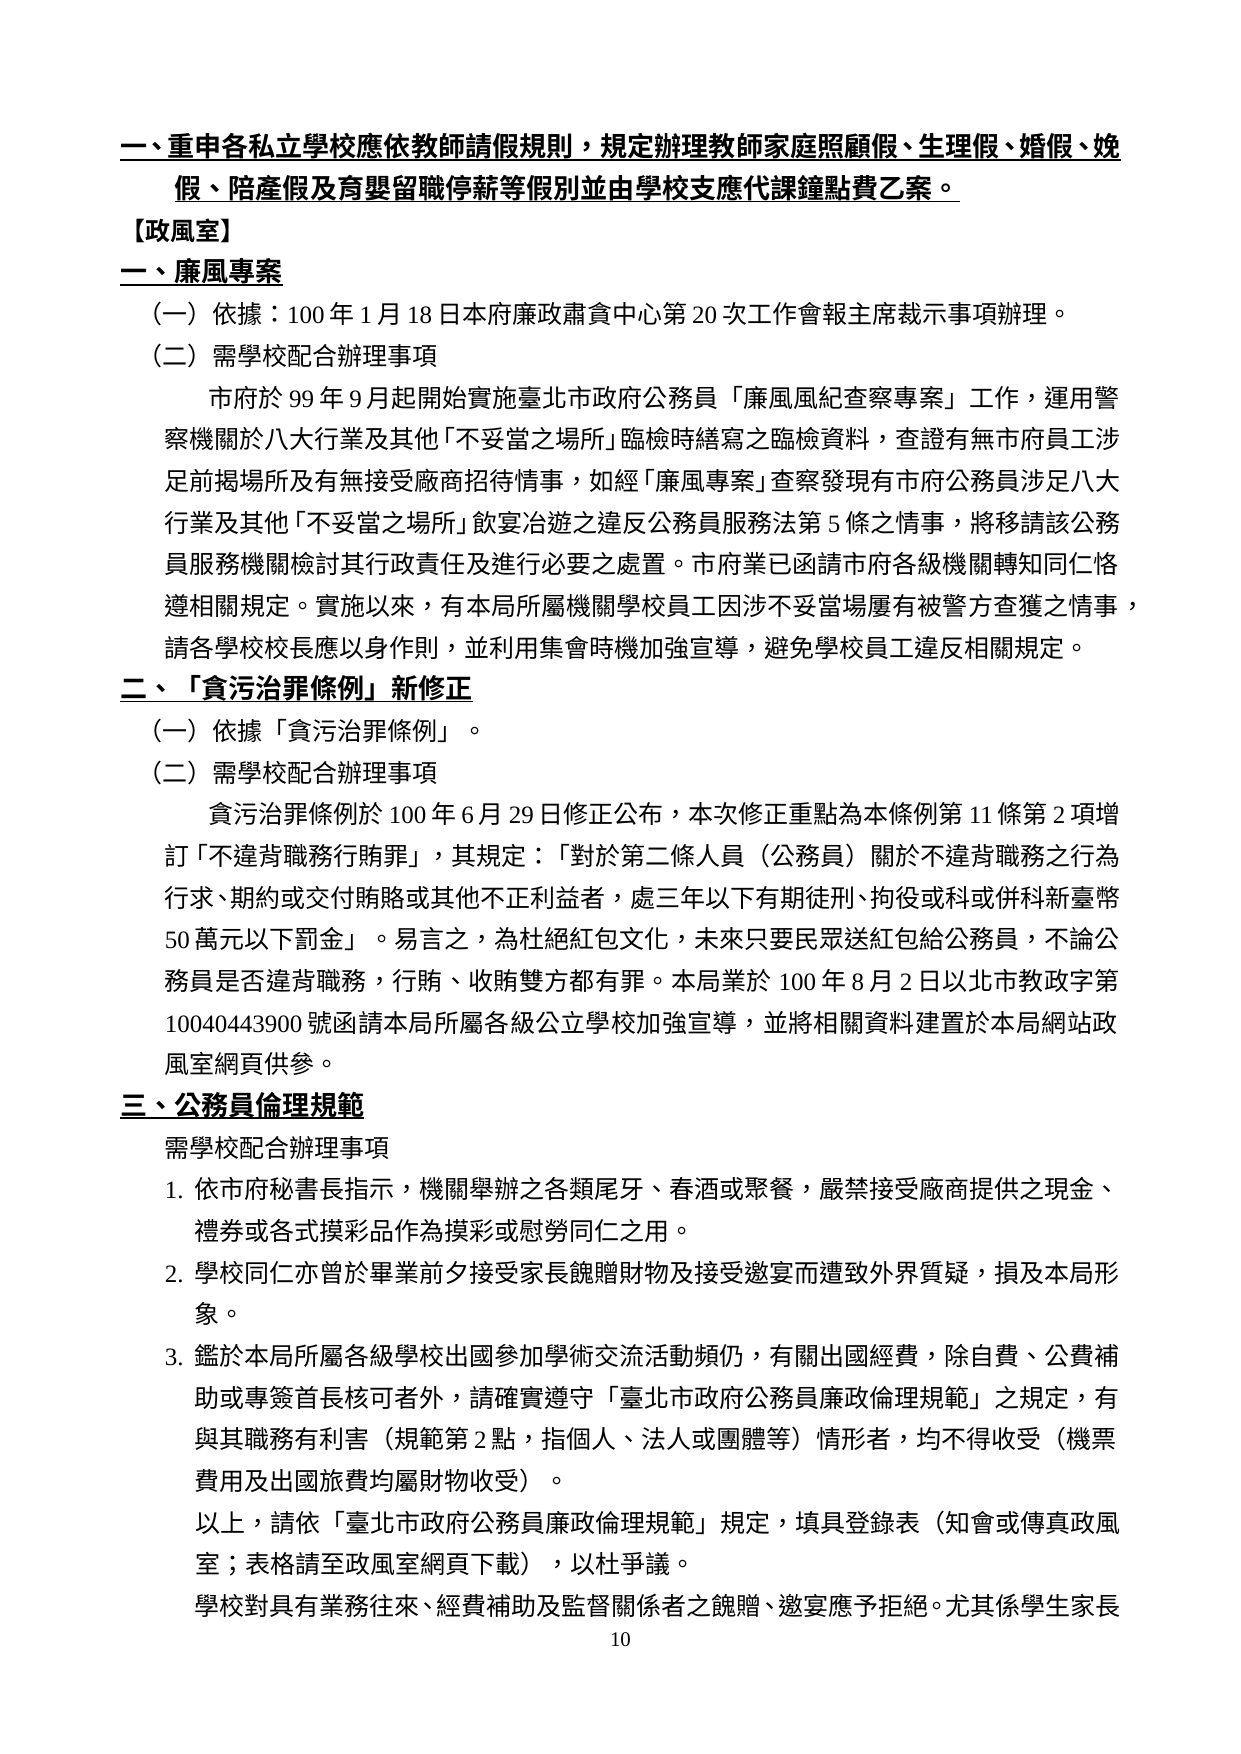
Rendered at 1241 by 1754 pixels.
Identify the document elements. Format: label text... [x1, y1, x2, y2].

text 需學校配合辦理事項 [164, 1123, 1120, 1164]
text 一、廉風專案 [120, 248, 1120, 289]
text （一）依據：100年1月18日本府廉政肅貪中心第20次工作會報主席裁示事項辦理。 [137, 289, 1120, 331]
text 假、陪產假及育嬰留職停薪等假別並由學校支應代課鐘點費乙案。 [120, 161, 1120, 206]
list 依市府秘書長指示，機關舉辦之各類尾牙、春酒或聚餐，嚴禁接受廠商提供之現金、禮券或各式摸彩品作為摸彩或慰勞同仁之用。 [164, 1164, 1120, 1248]
text （一）依據「貪污治罪條例」。 [137, 706, 1120, 748]
text 【政風室】 [120, 206, 1120, 248]
text 市府於99年9月起開始實施臺北市政府公務員「廉風風紀查察專案」工作，運用警察機關於八大行業及其他「不妥當之場所」臨檢時繕寫之臨檢資料，查證有無市府員工涉足前揭場所及有無接受廠商招待情事，如經「廉風專案」查察發現有市府公務員涉足八大行業及其他「不妥當之場所」飲宴冶遊之違反公務員服務法第5條之情事，將移請該公務員服務機關檢討其行政責任及進行必要之處置。市府業已函請市府各級機關轉知同仁恪遵相關規定。實施以來，有本局所屬機關學校員工因涉不妥當場屢有被警方查獲之情事，請各學校校長應以身作則，並利用集會時機加強宣導，避免學校員工違反相關規定。 [164, 373, 1120, 664]
list 學校同仁亦曾於畢業前夕接受家長餽贈財物及接受邀宴而遭致外界質疑，損及本局形象。 [164, 1248, 1120, 1331]
text （二）需學校配合辦理事項 [137, 331, 1120, 373]
text 二、「貪污治罪條例」新修正 [120, 664, 1120, 706]
text 以上，請依「臺北市政府公務員廉政倫理規範」規定，填具登錄表（知會或傳真政風室；表格請至政風室網頁下載），以杜爭議。 [195, 1498, 1120, 1581]
text （二）需學校配合辦理事項 [137, 748, 1120, 789]
text 三、公務員倫理規範 [120, 1081, 1120, 1123]
list 鑑於本局所屬各級學校出國參加學術交流活動頻仍，有關出國經費，除自費、公費補助或專簽首長核可者外，請確實遵守「臺北市政府公務員廉政倫理規範」之規定，有與其職務有利害（規範第2點，指個人、法人或團體等）情形者，均不得收受（機票費用及出國旅費均屬財物收受）。 [164, 1331, 1120, 1498]
text 貪污治罪條例於100年6月29日修正公布，本次修正重點為本條例第11條第2項增訂「不違背職務行賄罪」，其規定：「對於第二條人員（公務員）關於不違背職務之行為，行求、期約或交付賄賂或其他不正利益者，處三年以下有期徒刑、拘役或科或併科新臺幣50萬元以下罰金」。易言之，為杜絕紅包文化，未來只要民眾送紅包給公務員，不論公務員是否違背職務，行賄、收賄雙方都有罪。本局業於100年8月2日以北市教政字第10040443900號函請本局所屬各級公立學校加強宣導，並將相關資料建置於本局網站政風室網頁供參。 [164, 789, 1120, 1081]
text 一、重申各私立學校應依教師請假規則，規定辦理教師家庭照顧假、生理假、婚假、娩 [120, 123, 1120, 159]
text 學校對具有業務往來、經費補助及監督關係者之餽贈、邀宴應予拒絕。尤其係學生家長 [194, 1581, 1120, 1623]
